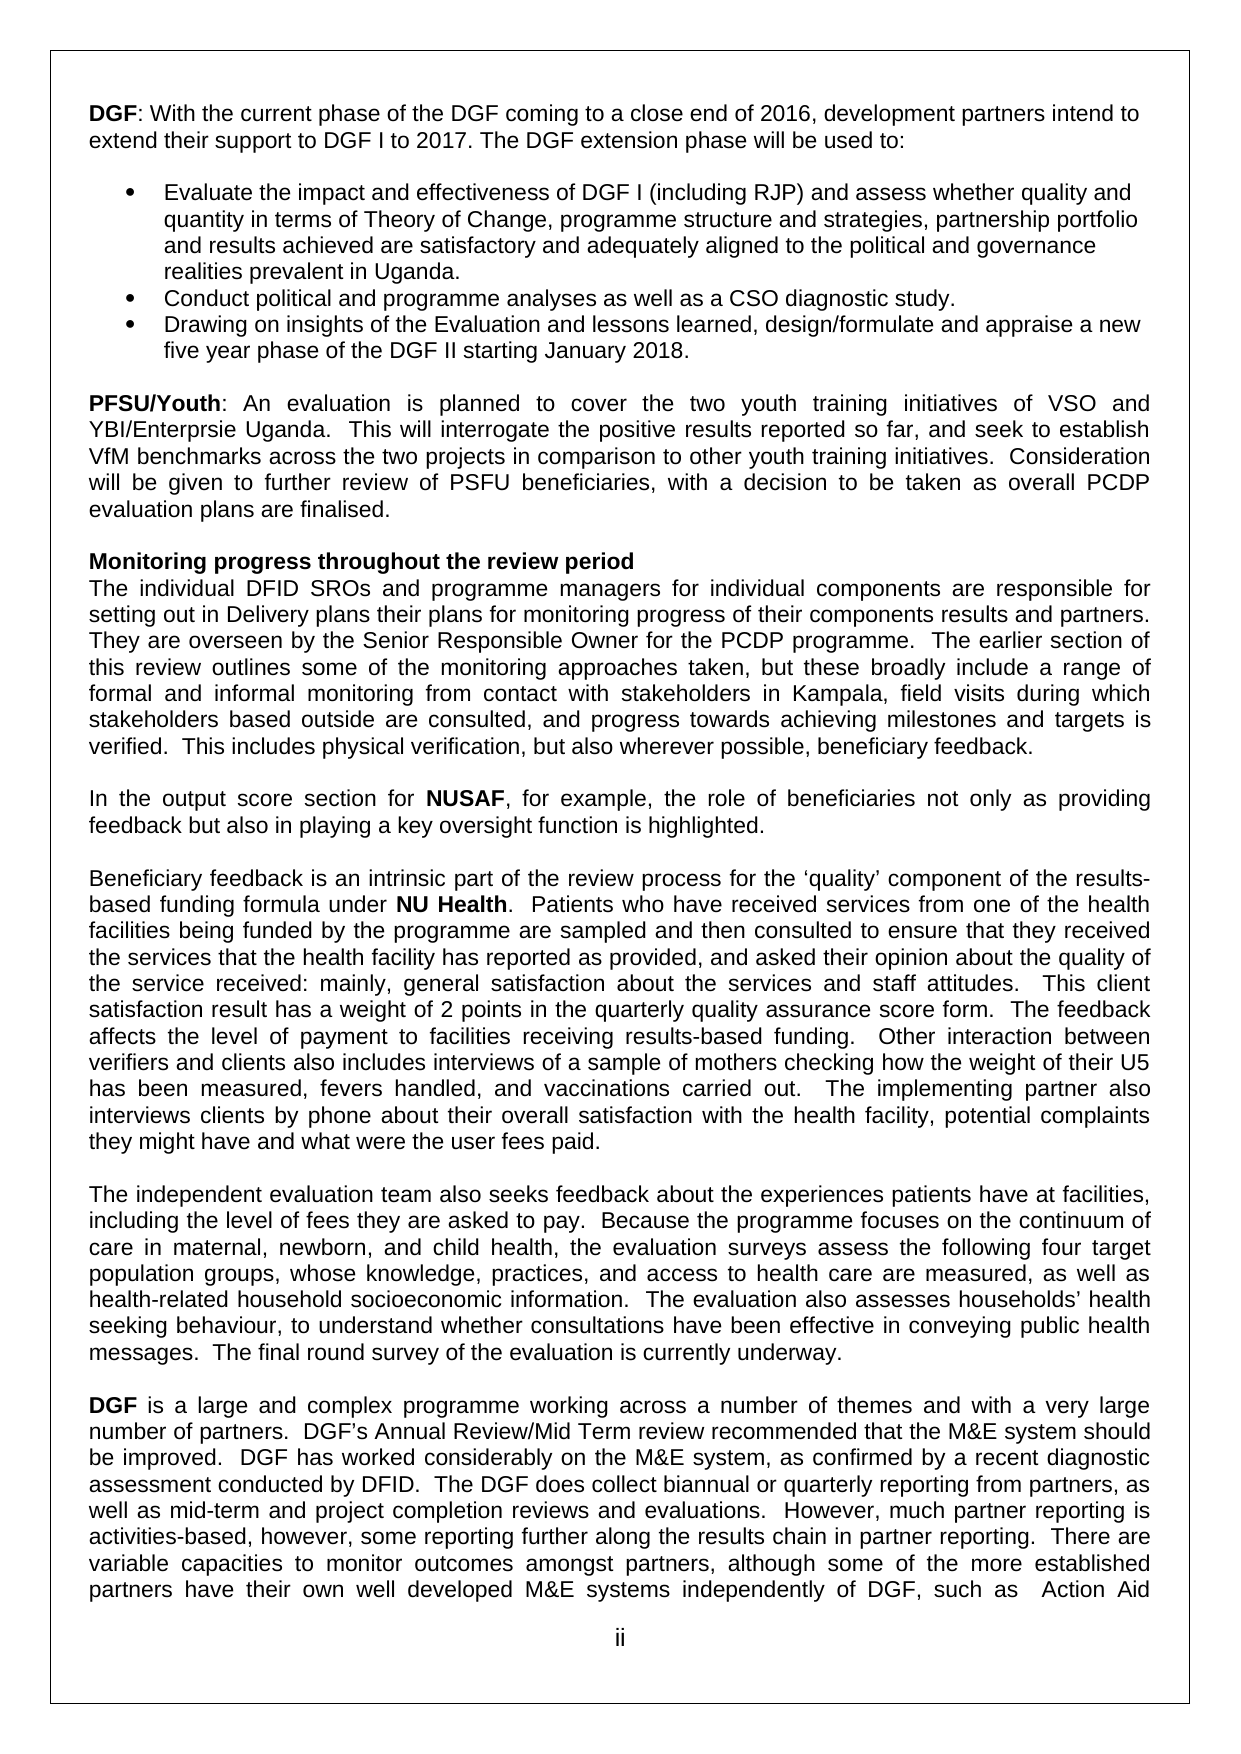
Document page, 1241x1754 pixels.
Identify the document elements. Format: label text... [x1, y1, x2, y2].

text Beneficiary feedback is an intrinsic part of the review process for the ‘quality’ component of the results-based funding formula under NU Health. Patients who have received services from one of the health facilities being funded by the programme are sampled and then consulted to ensure that they received the services that the health facility has reported as provided, and asked their opinion about the quality of the service received: mainly, general satisfaction about the services and staff attitudes. This client satisfaction result has a weight of 2 points in the quarterly quality assurance score form. The feedback affects the level of payment to facilities receiving results-based funding. Other interaction between verifiers and clients also includes interviews of a sample of mothers checking how the weight of their U5 has been measured, fevers handled, and vaccinations carried out. The implementing partner also interviews clients by phone about their overall satisfaction with the health facility, potential complaints they might have and what were the user fees paid. [89, 864, 1152, 1154]
text The independent evaluation team also seeks feedback about the experiences patients have at facilities, including the level of fees they are asked to pay. Because the programme focuses on the continuum of care in maternal, newborn, and child health, the evaluation surveys assess the following four target population groups, whose knowledge, practices, and access to health care are measured, as well as health-related household socioeconomic information. The evaluation also assesses households’ health seeking behaviour, to understand whether consultations have been effective in conveying public health messages. The final round survey of the evaluation is currently underway. [89, 1181, 1152, 1365]
list Conduct political and programme analyses as well as a CSO diagnostic study. [126, 285, 1152, 311]
text DGF: With the current phase of the DGF coming to a close end of 2016, development partners intend to extend their support to DGF I to 2017. The DGF extension phase will be used to: [89, 100, 1152, 153]
list Drawing on insights of the Evaluation and lessons learned, design/formulate and appraise a new five year phase of the DGF II starting January 2018. [126, 311, 1152, 364]
text PFSU/Youth: An evaluation is planned to cover the two youth training initiatives of VSO and YBI/Enterprsie Uganda. This will interrogate the positive results reported so far, and seek to establish VfM benchmarks across the two projects in comparison to other youth training initiatives. Consideration will be given to further review of PSFU beneficiaries, with a decision to be taken as overall PCDP evaluation plans are finalised. [89, 390, 1152, 522]
text In the output score section for NUSAF, for example, the role of beneficiaries not only as providing feedback but also in playing a key oversight function is highlighted. [89, 785, 1152, 838]
text The individual DFID SROs and programme managers for individual components are responsible for setting out in Delivery plans their plans for monitoring progress of their components results and partners. They are overseen by the Senior Responsible Owner for the PCDP programme. The earlier section of this review outlines some of the monitoring approaches taken, but these broadly include a range of formal and informal monitoring from contact with stakeholders in Kampala, field visits during which stakeholders based outside are consulted, and progress towards achieving milestones and targets is verified. This includes physical verification, but also wherever possible, beneficiary feedback. [89, 574, 1152, 759]
text Monitoring progress throughout the review period [89, 548, 1152, 574]
list Evaluate the impact and effectiveness of DGF I (including RJP) and assess whether quality and quantity in terms of Theory of Change, programme structure and strategies, partnership portfolio and results achieved are satisfactory and adequately aligned to the political and governance realities prevalent in Uganda. [126, 179, 1152, 285]
text DGF is a large and complex programme working across a number of themes and with a very large number of partners. DGF’s Annual Review/Mid Term review recommended that the M&E system should be improved. DGF has worked considerably on the M&E system, as confirmed by a recent diagnostic assessment conducted by DFID. The DGF does collect biannual or quarterly reporting from partners, as well as mid-term and project completion reviews and evaluations. However, much partner reporting is activities-based, however, some reporting further along the results chain in partner reporting. There are variable capacities to monitor outcomes amongst partners, although some of the more established partners have their own well developed M&E systems independently of DGF, such as Action Aid [89, 1392, 1152, 1602]
